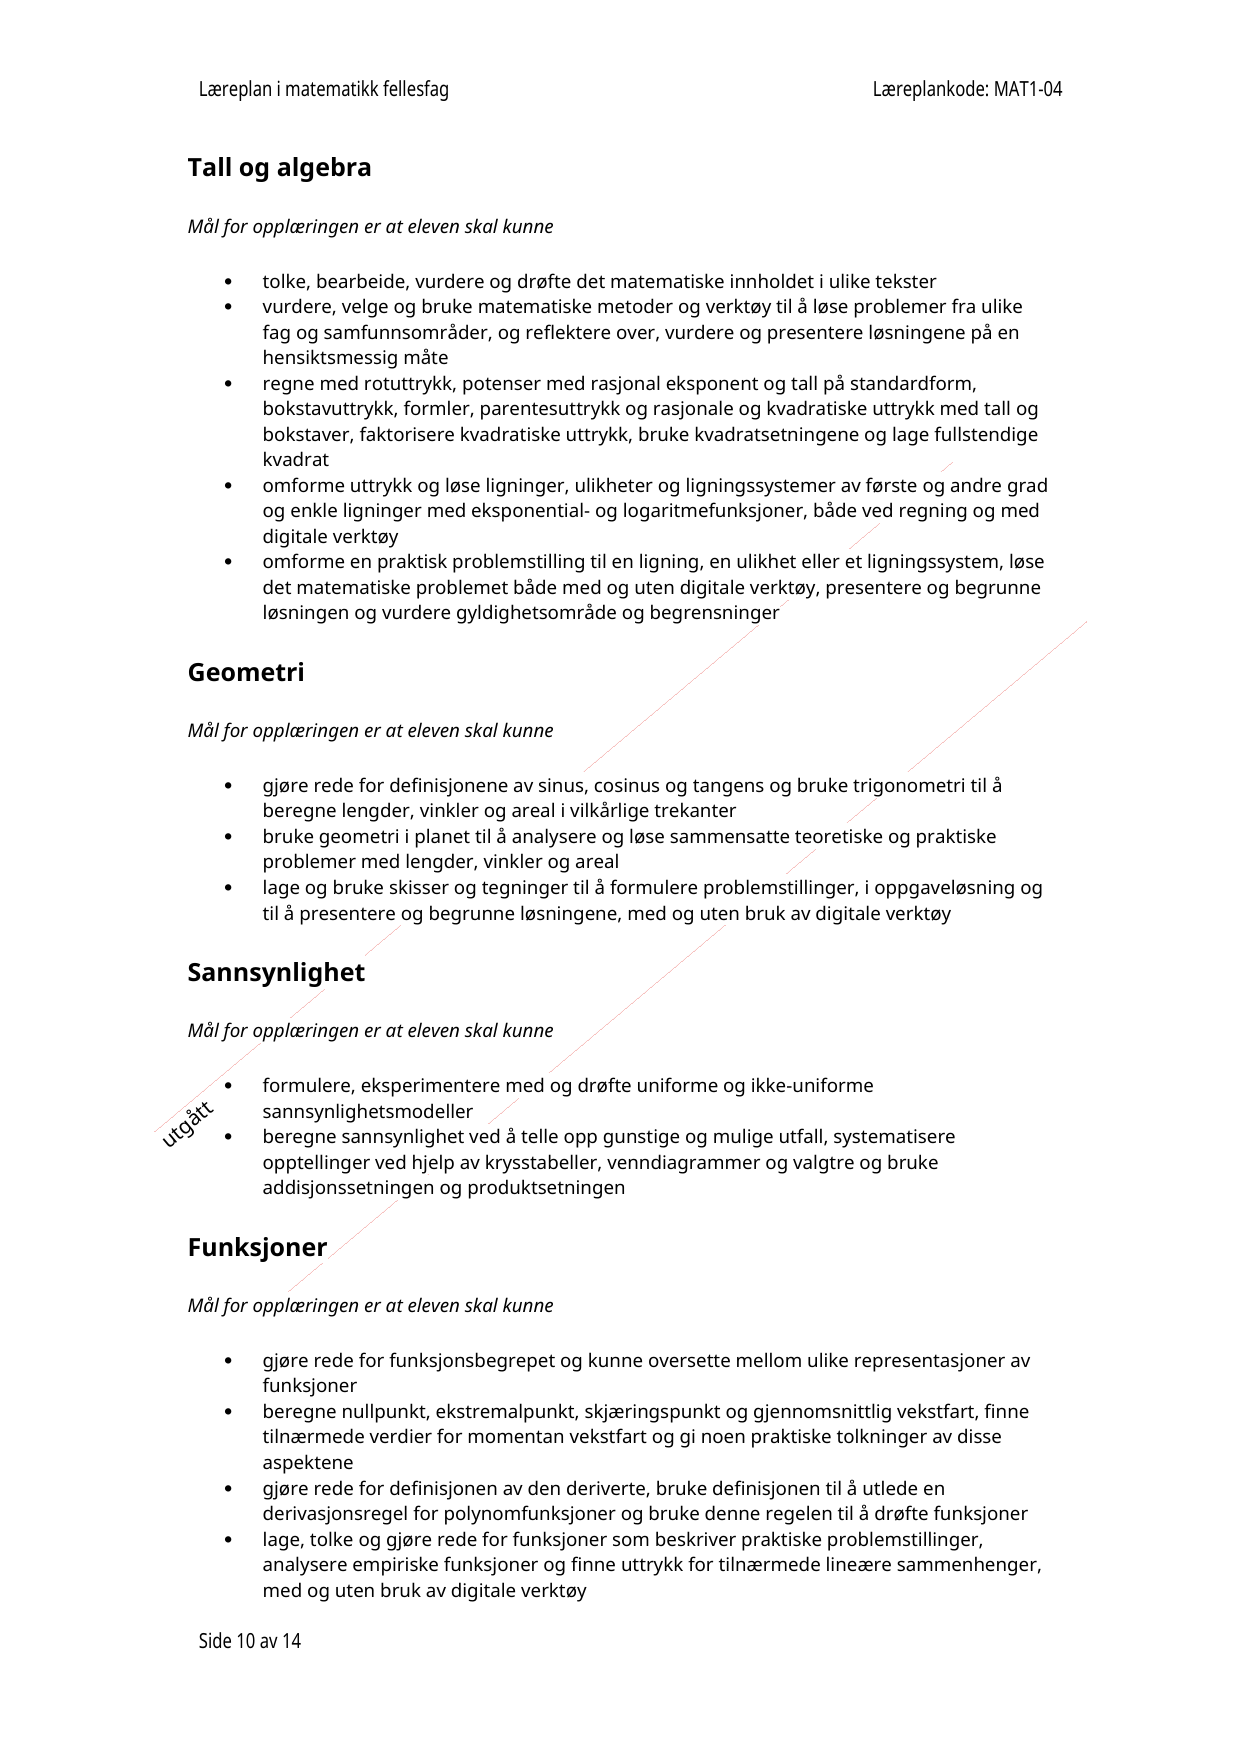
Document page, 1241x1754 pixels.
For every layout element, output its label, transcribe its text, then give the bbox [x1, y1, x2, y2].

list tolke, bearbeide, vurdere og drøfte det matematiske innholdet i ulike tekster [937, 268, 1053, 293]
list gjøre rede for funksjonsbegrepet og kunne oversette mellom ulike representasjoner av funksjoner [225, 1347, 263, 1398]
subtitle Geometri [305, 654, 722, 688]
list formulere, eksperimentere med og drøfte uniforme og ikke-uniforme sannsynlighetsmodeller [225, 1072, 548, 1123]
subtitle Funksjoner [328, 1229, 361, 1257]
text Mål for opplæringen er at eleven skal kunne [619, 718, 970, 743]
subtitle Tall og algebra [372, 150, 1053, 184]
text Mål for opplæringen er at eleven skal kunne [586, 1018, 1053, 1043]
subtitle Sannsynlighet [365, 954, 689, 989]
list beregne sannsynlighet ved å telle opp gunstige og mulige utfall, systematisere opptellinger ved hjelp av krysstabeller, venndiagrammer og valgtre og bruke addisjonssetningen og produktsetningen [225, 1123, 487, 1200]
list gjøre rede for definisjonen av den deriverte, bruke definisjonen til å utlede en derivasjonsregel for polynomfunksjoner og bruke denne regelen til å drøfte funksjoner [950, 1475, 1053, 1526]
list regne med rotuttrykk, potenser med rasjonal eksponent og tall på standardform, bokstavuttrykk, formler, parentesuttrykk og rasjonale og kvadratiske uttrykk med tall og bokstaver, faktorisere kvadratiske uttrykk, bruke kvadratsetningene og lage fullstendige kvadrat [329, 370, 1053, 472]
list formulere, eksperimentere med og drøfte uniforme og ikke-uniforme sannsynlighetsmodeller [491, 1072, 1053, 1123]
list beregne sannsynlighet ved å telle opp gunstige og mulige utfall, systematisere opptellinger ved hjelp av krysstabeller, venndiagrammer og valgtre og bruke addisjonssetningen og produktsetningen [429, 1123, 1053, 1200]
list lage og bruke skisser og tegninger til å formulere problemstillinger, i oppgaveløsning og til å presentere og begrunne løsningene, med og uten bruk av digitale verktøy [952, 874, 1053, 925]
text Mål for opplæringen er at eleven skal kunne [944, 718, 1053, 743]
text Mål for opplæringen er at eleven skal kunne [561, 213, 1053, 239]
list gjøre rede for definisjonene av sinus, cosinus og tangens og bruke trigonometri til å beregne lengder, vinkler og areal i vilkårlige trekanter [737, 798, 875, 823]
list beregne nullpunkt, ekstremalpunkt, skjæringspunkt og gjennomsnittlig vekstfart, finne tilnærmede verdier for momentan vekstfart og gi noen praktiske tolkninger av disse aspektene [354, 1398, 1053, 1475]
text Mål for opplæringen er at eleven skal kunne [561, 1018, 613, 1043]
list bruke geometri i planet til å analysere og løse sammensatte teoretiske og praktiske problemer med lengder, vinkler og areal [619, 849, 814, 874]
subtitle Geometri [685, 654, 1046, 688]
list gjøre rede for definisjonene av sinus, cosinus og tangens og bruke trigonometri til å beregne lengder, vinkler og areal i vilkårlige trekanter [848, 772, 1053, 823]
subtitle Geometri [1009, 654, 1053, 688]
list bruke geometri i planet til å analysere og løse sammensatte teoretiske og praktiske problemer med lengder, vinkler og areal [788, 823, 1053, 874]
subtitle Sannsynlighet [650, 954, 1053, 989]
list omforme uttrykk og løse ligninger, ulikheter og ligningssystemer av første og andre grad og enkle ligninger med eksponential- og logaritmefunksjoner, både ved regning og med digitale verktøy [398, 523, 878, 549]
subtitle Funksjoner [328, 1229, 1053, 1263]
list vurdere, velge og bruke matematiske metoder og verktøy til å løse problemer fra ulike fag og samfunnsområder, og reflektere over, vurdere og presentere løsningene på en hensiktsmessig måte [225, 293, 1053, 370]
list omforme en praktisk problemstilling til en ligning, en ulikhet eller et ligningssystem, løse det matematiske problemet både med og uten digitale verktøy, presentere og begrunne løsningen og vurdere gyldighetsområde og begrensninger [780, 549, 1053, 625]
text Mål for opplæringen er at eleven skal kunne [561, 718, 646, 743]
list omforme uttrykk og løse ligninger, ulikheter og ligningssystemer av første og andre grad og enkle ligninger med eksponential- og logaritmefunksjoner, både ved regning og med digitale verktøy [851, 472, 1053, 549]
text Mål for opplæringen er at eleven skal kunne [187, 1292, 1053, 1318]
list lage, tolke og gjøre rede for funksjoner som beskriver praktiske problemstillinger, analysere empiriske funksjoner og finne uttrykk for tilnærmede lineære sammenhenger, med og uten bruk av digitale verktøy [587, 1526, 1053, 1602]
list gjøre rede for funksjonsbegrepet og kunne oversette mellom ulike representasjoner av funksjoner [357, 1347, 1053, 1398]
